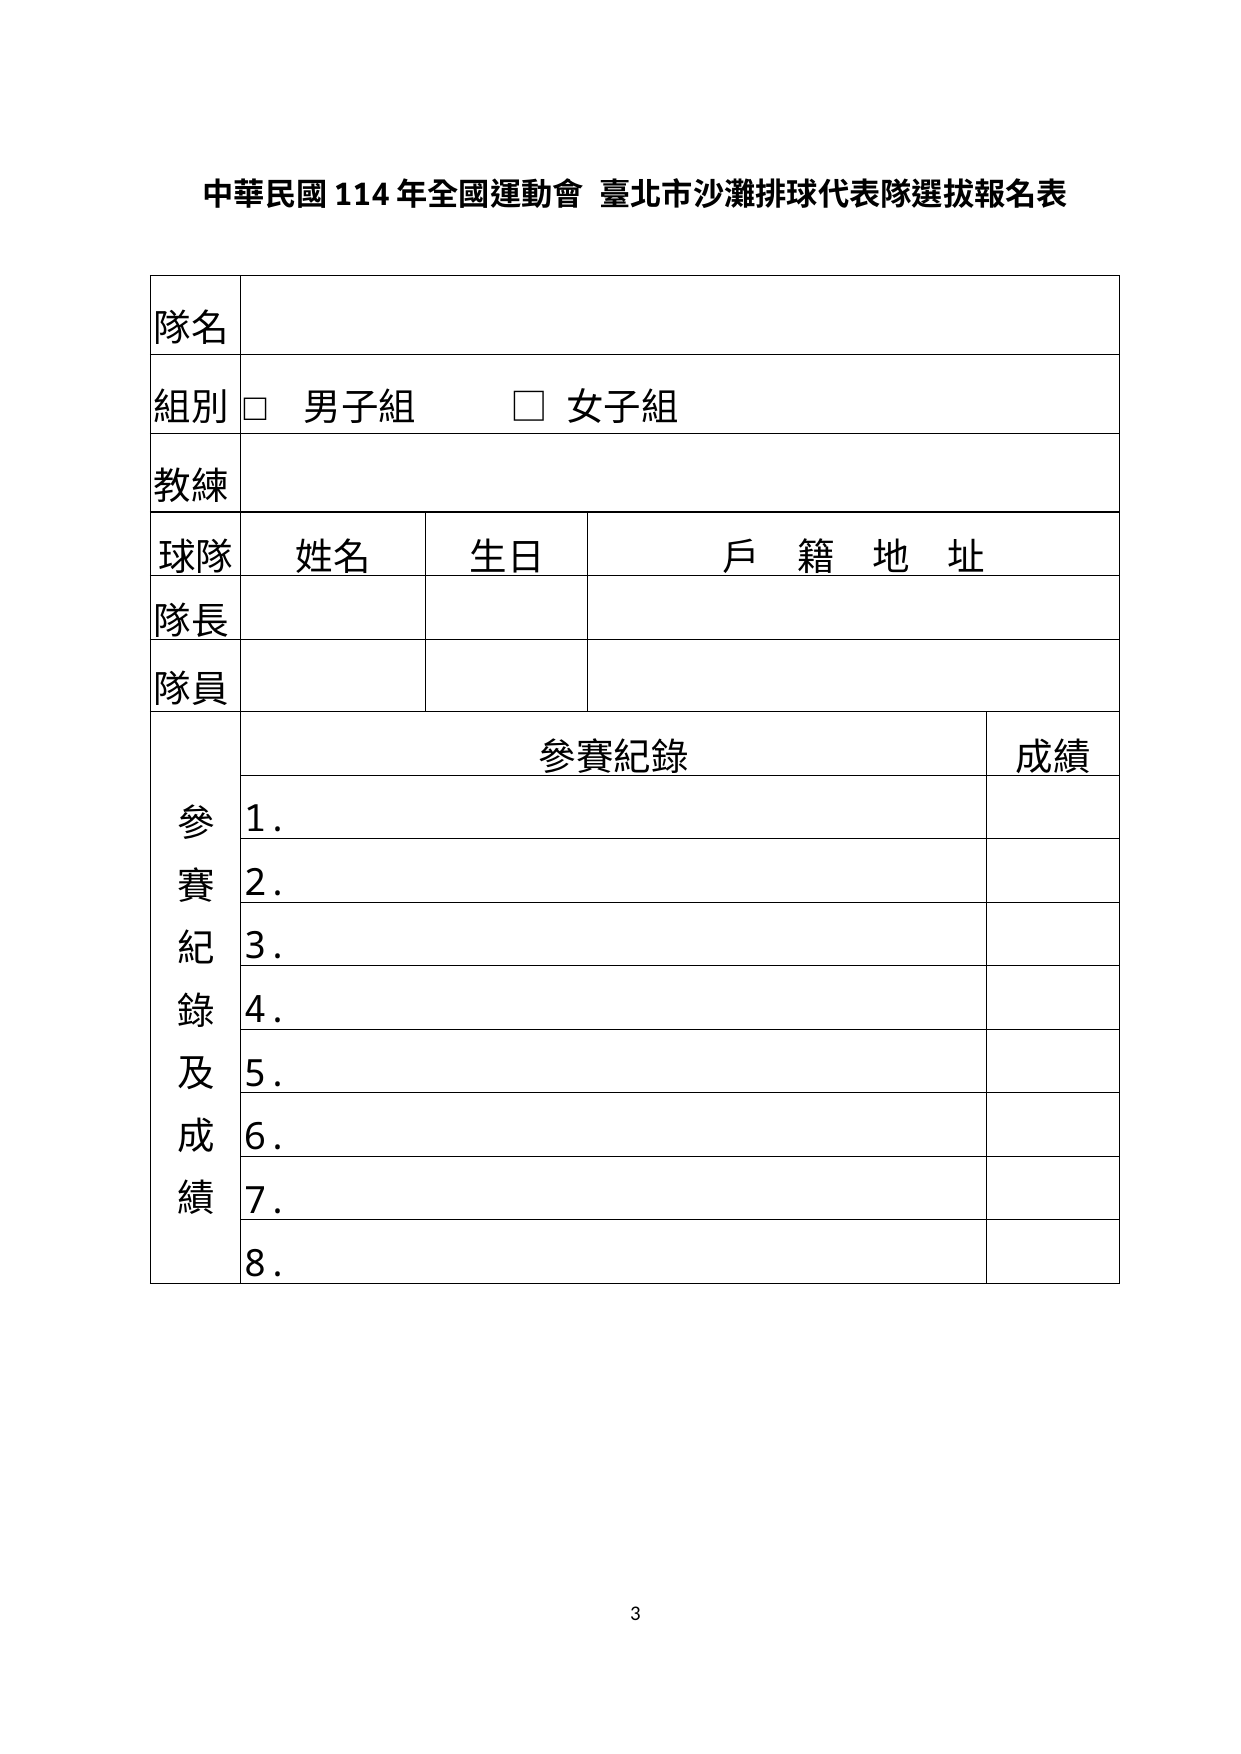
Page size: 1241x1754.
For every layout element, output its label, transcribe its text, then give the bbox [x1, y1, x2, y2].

table_cell [426, 640, 587, 711]
table_cell 2. [241, 839, 986, 902]
table_cell 男子組 □ 女子組 [241, 355, 1119, 433]
table_cell [987, 1157, 1119, 1219]
table_cell [987, 903, 1119, 965]
table_cell 3. [241, 903, 986, 965]
table_header [241, 276, 1119, 354]
table_cell 成績 [987, 712, 1119, 774]
table_cell 球隊 [151, 513, 240, 575]
table_cell [241, 640, 425, 711]
table_cell 參 賽 紀 錄 及 成 績 [151, 712, 240, 1283]
table_cell 組別 [151, 355, 240, 433]
table_cell 隊長 [151, 576, 240, 639]
table_cell 6. [241, 1093, 986, 1156]
table_cell [987, 839, 1119, 902]
table_cell 隊員 [151, 640, 240, 711]
table_cell [987, 1093, 1119, 1156]
table_cell [241, 576, 425, 639]
table_cell [987, 1030, 1119, 1092]
table_cell [987, 776, 1119, 838]
table_cell 教練 [151, 434, 240, 511]
table_cell [588, 640, 1119, 711]
table_cell 姓名 [241, 513, 425, 575]
table_cell 參賽紀錄 [241, 712, 986, 774]
table_cell [241, 434, 1119, 511]
table_cell 戶 籍 地 址 [588, 513, 1119, 575]
table_cell 生日 [426, 513, 587, 575]
table_cell 4. [241, 966, 986, 1029]
table_cell 8. [241, 1220, 986, 1283]
table_cell [588, 576, 1119, 639]
table_cell 7. [241, 1157, 986, 1219]
table_cell 5. [241, 1030, 986, 1092]
table_cell [987, 1220, 1119, 1283]
table_header 隊名 [151, 276, 240, 354]
table_cell [426, 576, 587, 639]
table_cell 1. [241, 776, 986, 838]
text 中華民國114年全國運動會 臺北市沙灘排球代表隊選拔報名表 [118, 150, 1152, 212]
table_cell [987, 966, 1119, 1029]
